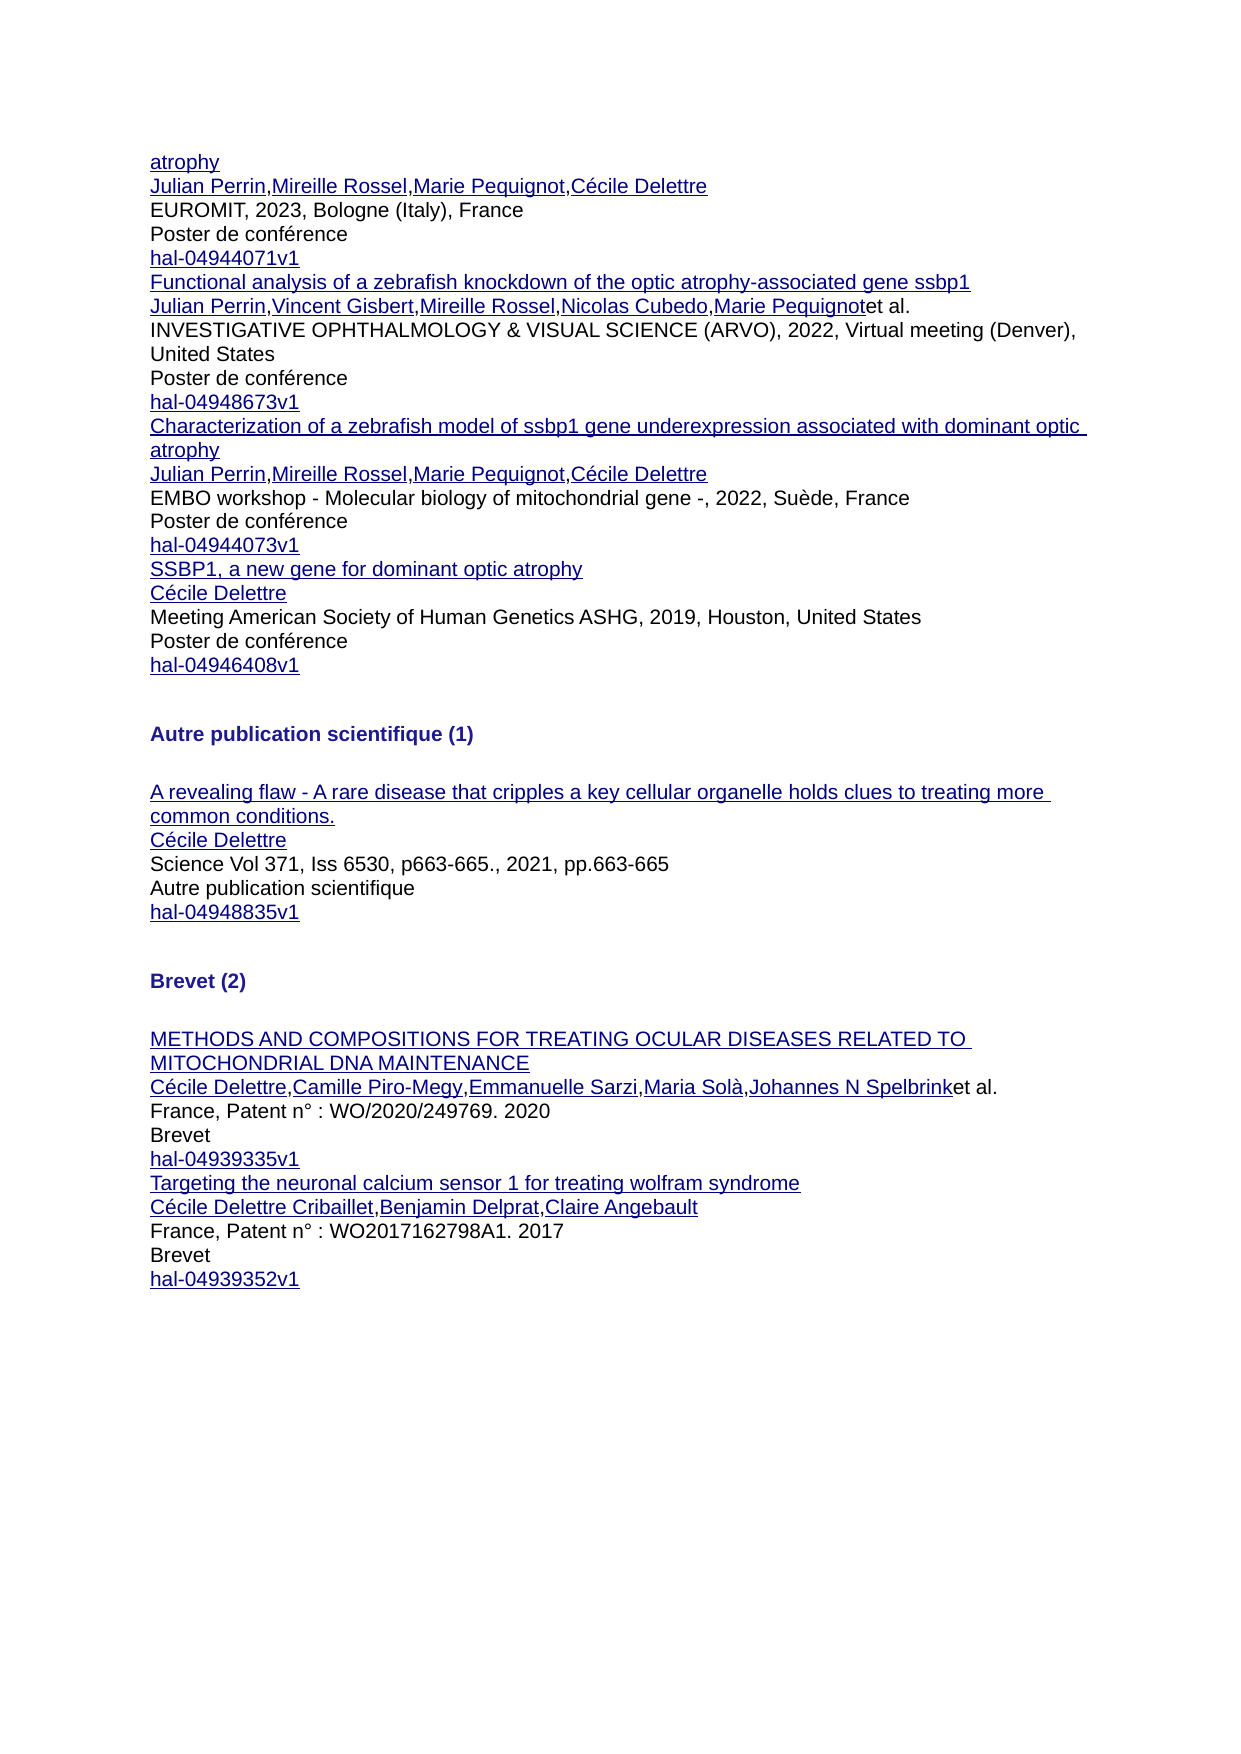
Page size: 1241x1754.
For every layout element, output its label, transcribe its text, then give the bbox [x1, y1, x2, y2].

table_header Characterization of a zebrafish model of ssbp1 gene underexpression associated with dominant optic atrophy Julian Perrin,Mireille Rossel,Marie Pequignot,Cécile Delettre EUROMIT, 2023, Bologne (Italy), France Poster de conférence hal-04944071v1 [150, 150, 1090, 270]
table_header METHODS AND COMPOSITIONS FOR TREATING OCULAR DISEASES RELATED TO MITOCHONDRIAL DNA MAINTENANCE Cécile Delettre,Camille Piro-Megy,Emmanuelle Sarzi,Maria Solà,Johannes N Spelbrinket al. France, Patent n° : WO/2020/249769. 2020 Brevet hal-04939335v1 [150, 1027, 1090, 1171]
table_header A revealing flaw - A rare disease that cripples a key cellular organelle holds clues to treating more common conditions. Cécile Delettre Science Vol 371, Iss 6530, p663-665., 2021, pp.663-665 Autre publication scientifique hal-04948835v1 [150, 780, 1090, 924]
subtitle Brevet (2) [150, 969, 1090, 993]
table_cell Targeting the neuronal calcium sensor 1 for treating wolfram syndrome Cécile Delettre Cribaillet,Benjamin Delprat,Claire Angebault France, Patent n° : WO2017162798A1. 2017 Brevet hal-04939352v1 [150, 1171, 1090, 1291]
table_cell Characterization of a zebrafish model of ssbp1 gene underexpression associated with dominant optic atrophy Julian Perrin,Mireille Rossel,Marie Pequignot,Cécile Delettre EMBO workshop - Molecular biology of mitochondrial gene -, 2022, Suède, France Poster de conférence hal-04944073v1 [150, 414, 1090, 557]
table_cell SSBP1, a new gene for dominant optic atrophy Cécile Delettre Meeting American Society of Human Genetics ASHG, 2019, Houston, United States Poster de conférence hal-04946408v1 [150, 557, 1090, 677]
subtitle Autre publication scientifique (1) [150, 722, 1090, 746]
table_cell Functional analysis of a zebrafish knockdown of the optic atrophy-associated gene ssbp1 Julian Perrin,Vincent Gisbert,Mireille Rossel,Nicolas Cubedo,Marie Pequignotet al. INVESTIGATIVE OPHTHALMOLOGY & VISUAL SCIENCE (ARVO), 2022, Virtual meeting (Denver), United States Poster de conférence hal-04948673v1 [150, 270, 1090, 413]
